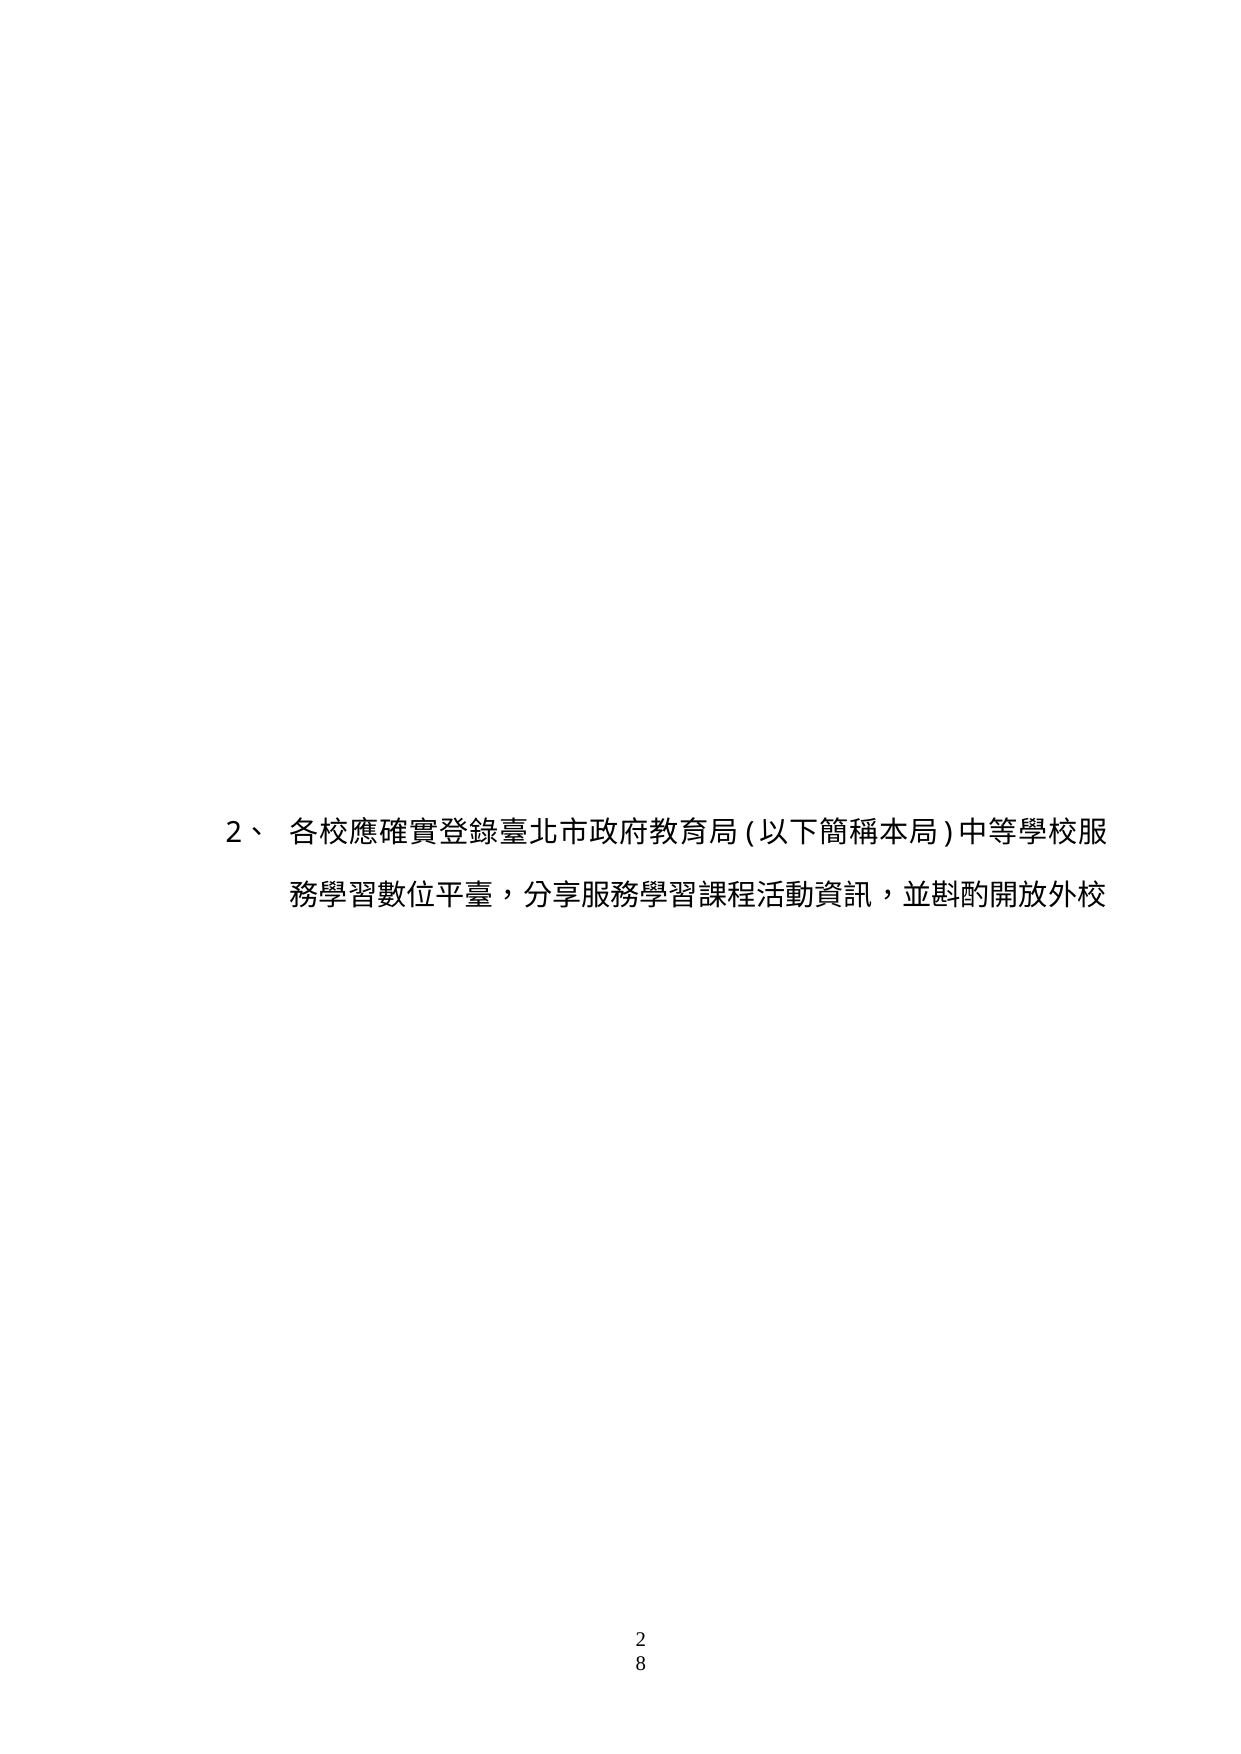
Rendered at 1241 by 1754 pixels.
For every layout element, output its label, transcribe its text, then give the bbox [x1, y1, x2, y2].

list 各校應確實登錄臺北市政府教育局(以下簡稱本局)中等學校服務學習數位平臺，分享服務學習課程活動資訊，並斟酌開放外校 [224, 788, 1107, 913]
